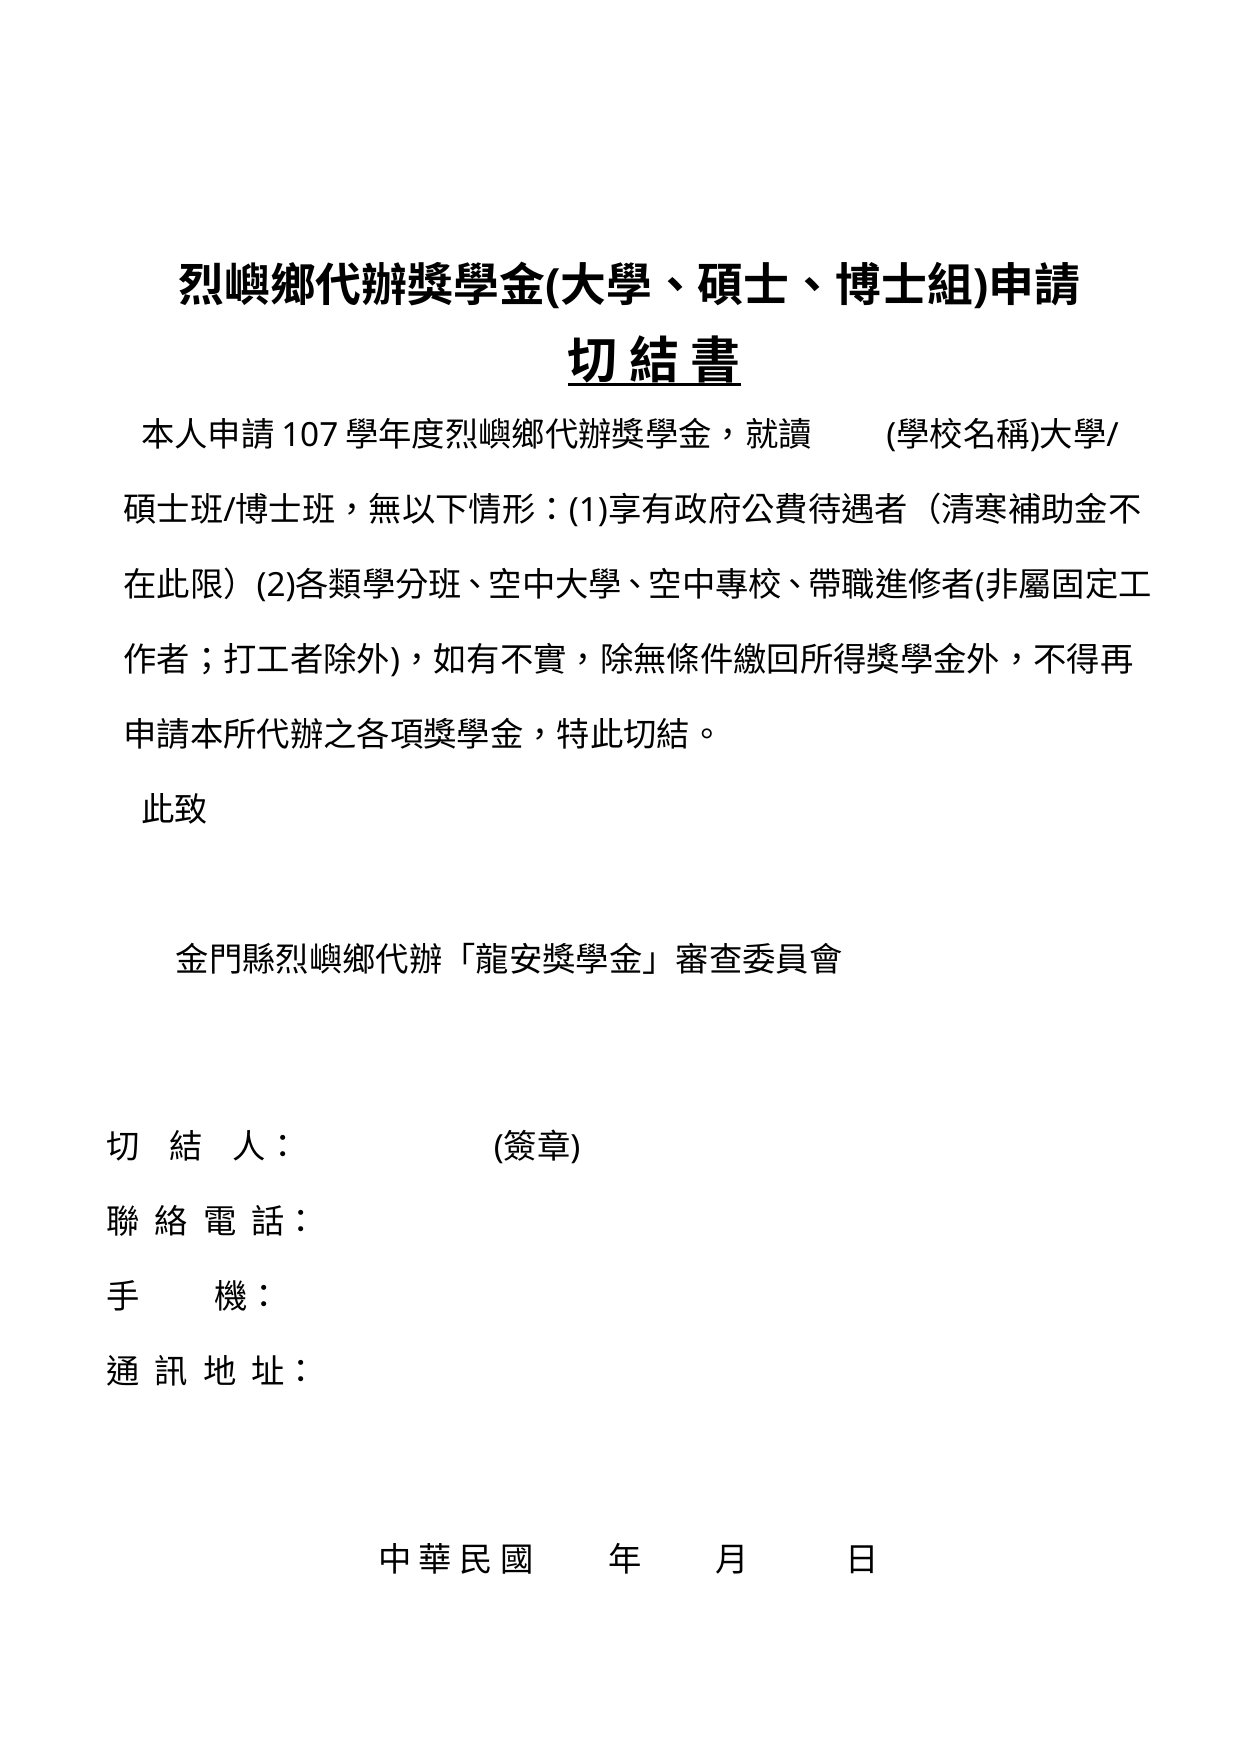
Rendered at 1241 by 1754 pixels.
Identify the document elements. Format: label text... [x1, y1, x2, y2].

text 切 結 人： (簽章) [106, 1107, 1152, 1182]
text 烈嶼鄉代辦獎學金(大學、碩士、博士組)申請 [106, 244, 1152, 319]
text 本人申請107學年度烈嶼鄉代辦獎學金，就讀 (學校名稱)大學/碩士班/博士班，無以下情形：(1)享有政府公費待遇者（清寒補助金不在此限）(2)各類學分班、空中大學、空中專校、帶職進修者(非屬固定工作者；打工者除外)，如有不實，除無條件繳回所得獎學金外，不得再申請本所代辦之各項獎學金，特此切結。 [106, 394, 1152, 769]
text 此致 [106, 769, 1152, 844]
text 金門縣烈嶼鄉代辦「龍安獎學金」審查委員會 [106, 919, 1152, 994]
text 中 華 民 國 年 月 日 [106, 1519, 1152, 1594]
text 切 結 書 [106, 319, 1152, 394]
text 通 訊 地 址： [106, 1332, 1152, 1407]
text 聯 絡 電 話： [106, 1182, 1152, 1257]
text 手 機： [106, 1257, 1152, 1332]
